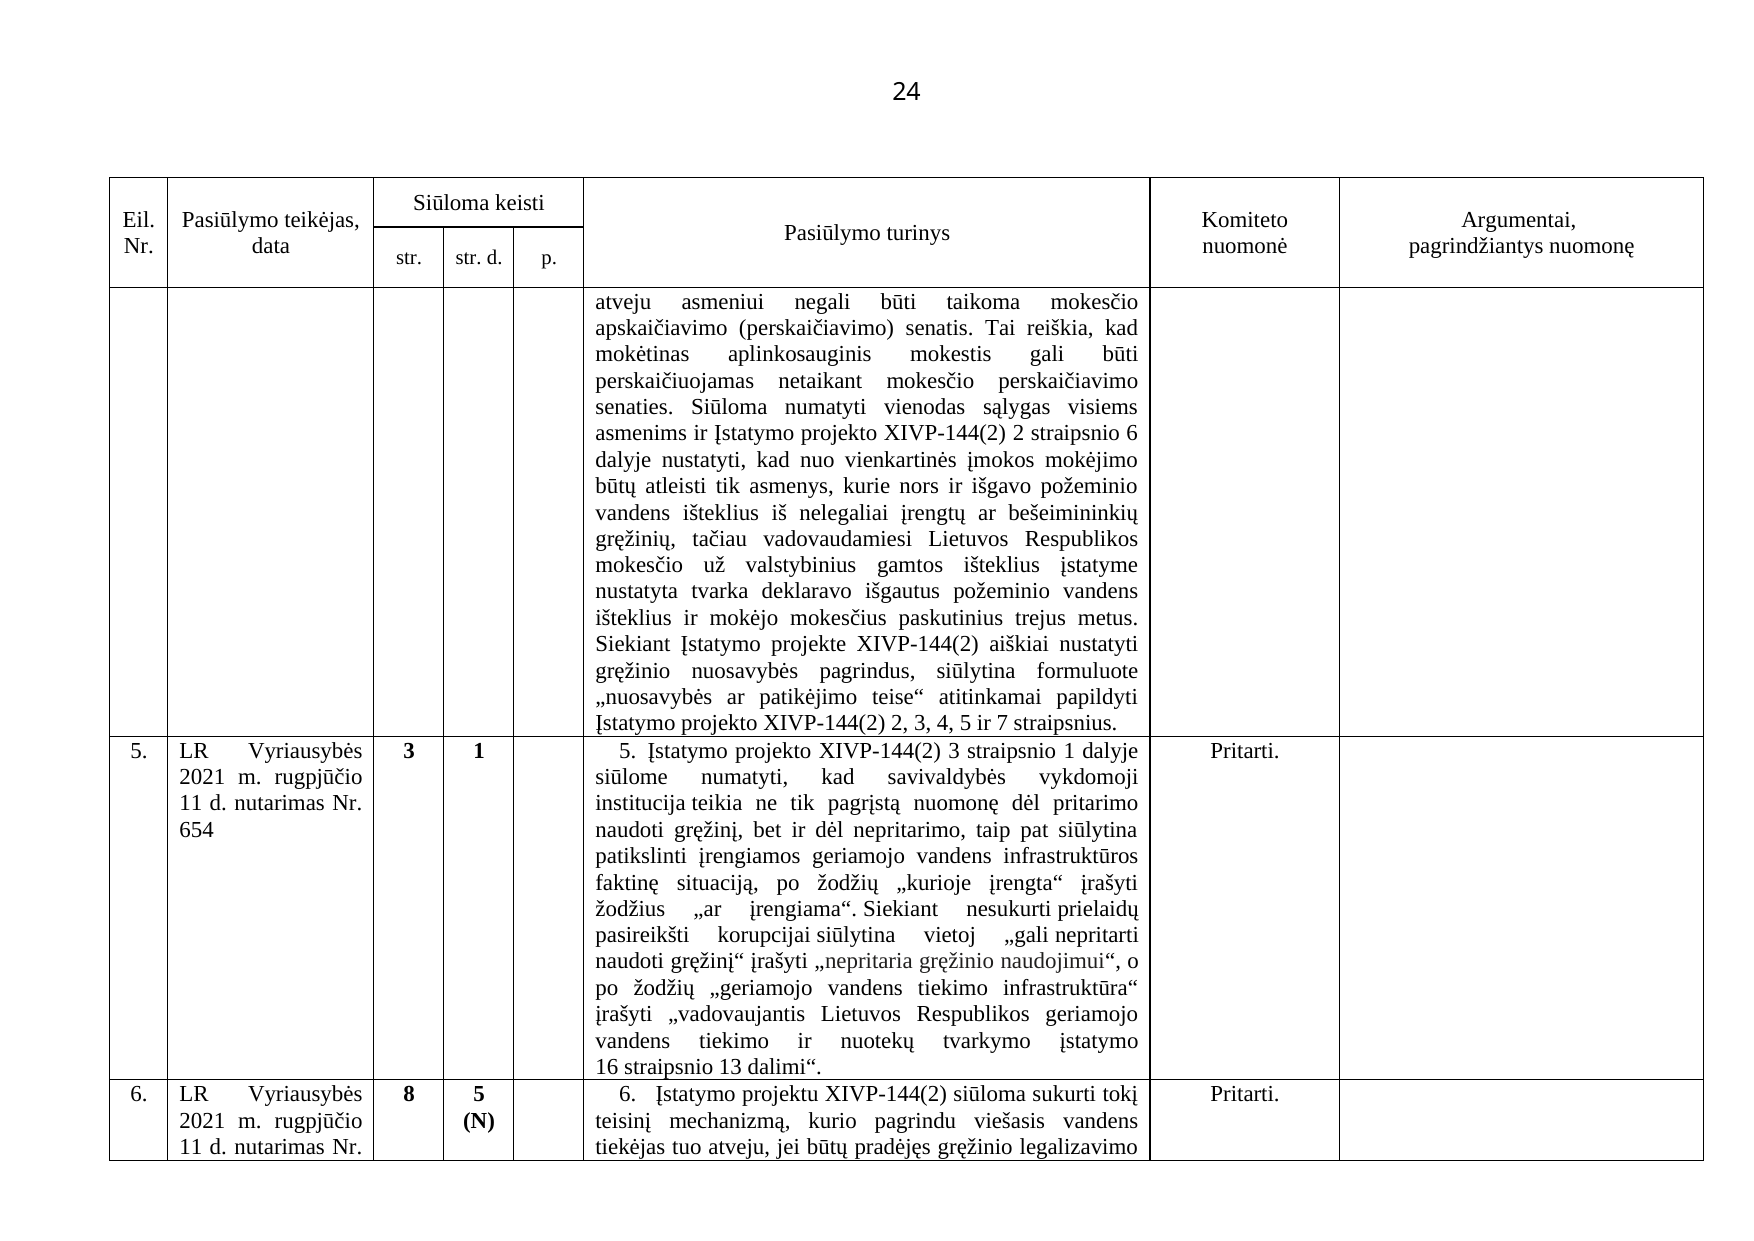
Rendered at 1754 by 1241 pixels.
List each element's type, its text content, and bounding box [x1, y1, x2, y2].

table_cell [514, 737, 583, 1079]
table_cell [110, 288, 167, 736]
table_cell 5 (N) [444, 1080, 513, 1159]
table_cell LR Vyriausybės 2021 m. rugpjūčio 11 d. nutarimas Nr. 654 [168, 737, 373, 1079]
table_header Komiteto nuomonė [1151, 178, 1339, 287]
table_cell [514, 1080, 583, 1159]
table_header Siūloma keisti [374, 178, 583, 226]
table_cell atveju asmeniui negali būti taikoma mokesčio apskaičiavimo (perskaičiavimo) senatis. Tai reiškia, kad mokėtinas aplinkosauginis mokestis gali būti perskaičiuojamas netaikant mokesčio perskaičiavimo senaties. Siūloma numatyti vienodas sąlygas visiems asmenims ir Įstatymo projekto XIVP-144(2) 2 straipsnio 6 dalyje nustatyti, kad nuo vienkartinės įmokos mokėjimo būtų atleisti tik asmenys, kurie nors ir išgavo požeminio vandens išteklius iš nelegaliai įrengtų ar bešeimininkių gręžinių, tačiau vadovaudamiesi Lietuvos Respublikos mokesčio už valstybinius gamtos išteklius įstatyme nustatyta tvarka deklaravo išgautus požeminio vandens išteklius ir mokėjo mokesčius paskutinius trejus metus. Siekiant Įstatymo projekte XIVP-144(2) aiškiai nustatyti gręžinio nuosavybės pagrindus, siūlytina formuluote „nuosavybės ar patikėjimo teise“ atitinkamai papildyti Įstatymo projekto XIVP-144(2) 2, 3, 4, 5 ir 7 straipsnius. [584, 288, 1149, 736]
table_cell [1340, 1080, 1703, 1159]
table_cell Pritarti. [1151, 737, 1339, 1079]
table_cell [1151, 288, 1339, 736]
table_cell [444, 288, 513, 736]
table_cell str. [374, 228, 443, 287]
table_cell 6. [110, 1080, 167, 1159]
table_cell [168, 288, 373, 736]
table_header Eil. Nr. [110, 178, 167, 287]
table_cell [1340, 737, 1703, 1079]
table_cell p. [514, 228, 583, 287]
table_cell 5. [110, 737, 167, 1079]
table_cell str. d. [444, 228, 513, 287]
table_cell [374, 288, 443, 736]
table_header Pasiūlymo teikėjas, data [168, 178, 373, 287]
table_header Argumentai, pagrindžiantys nuomonę [1340, 178, 1703, 287]
table_header Pasiūlymo turinys [584, 178, 1149, 287]
table_cell [514, 288, 583, 736]
table_cell 5. Įstatymo projekto XIVP-144(2) 3 straipsnio 1 dalyje siūlome numatyti, kad savivaldybės vykdomoji institucija teikia ne tik pagrįstą nuomonę dėl pritarimo naudoti gręžinį, bet ir dėl nepritarimo, taip pat siūlytina patikslinti įrengiamos geriamojo vandens infrastruktūros faktinę situaciją, po žodžių „kurioje įrengta“ įrašyti žodžius „ar įrengiama“. Siekiant nesukurti prielaidų pasireikšti korupcijai siūlytina vietoj „gali nepritarti naudoti gręžinį“ įrašyti „nepritaria gręžinio naudojimui“, o po žodžių „geriamojo vandens tiekimo infrastruktūra“ įrašyti „vadovaujantis Lietuvos Respublikos geriamojo vandens tiekimo ir nuotekų tvarkymo įstatymo 16 straipsnio 13 dalimi“. [584, 737, 1149, 1079]
table_cell 3 [374, 737, 443, 1079]
table_cell Pritarti. [1151, 1080, 1339, 1159]
table_cell 8 [374, 1080, 443, 1159]
table_cell [1340, 288, 1703, 736]
table_cell LR Vyriausybės 2021 m. rugpjūčio 11 d. nutarimas Nr. [168, 1080, 373, 1159]
table_cell 1 [444, 737, 513, 1079]
table_cell 6. Įstatymo projektu XIVP-144(2) siūloma sukurti tokį teisinį mechanizmą, kurio pagrindu viešasis vandens tiekėjas tuo atveju, jei būtų pradėjęs gręžinio legalizavimo [584, 1080, 1149, 1159]
